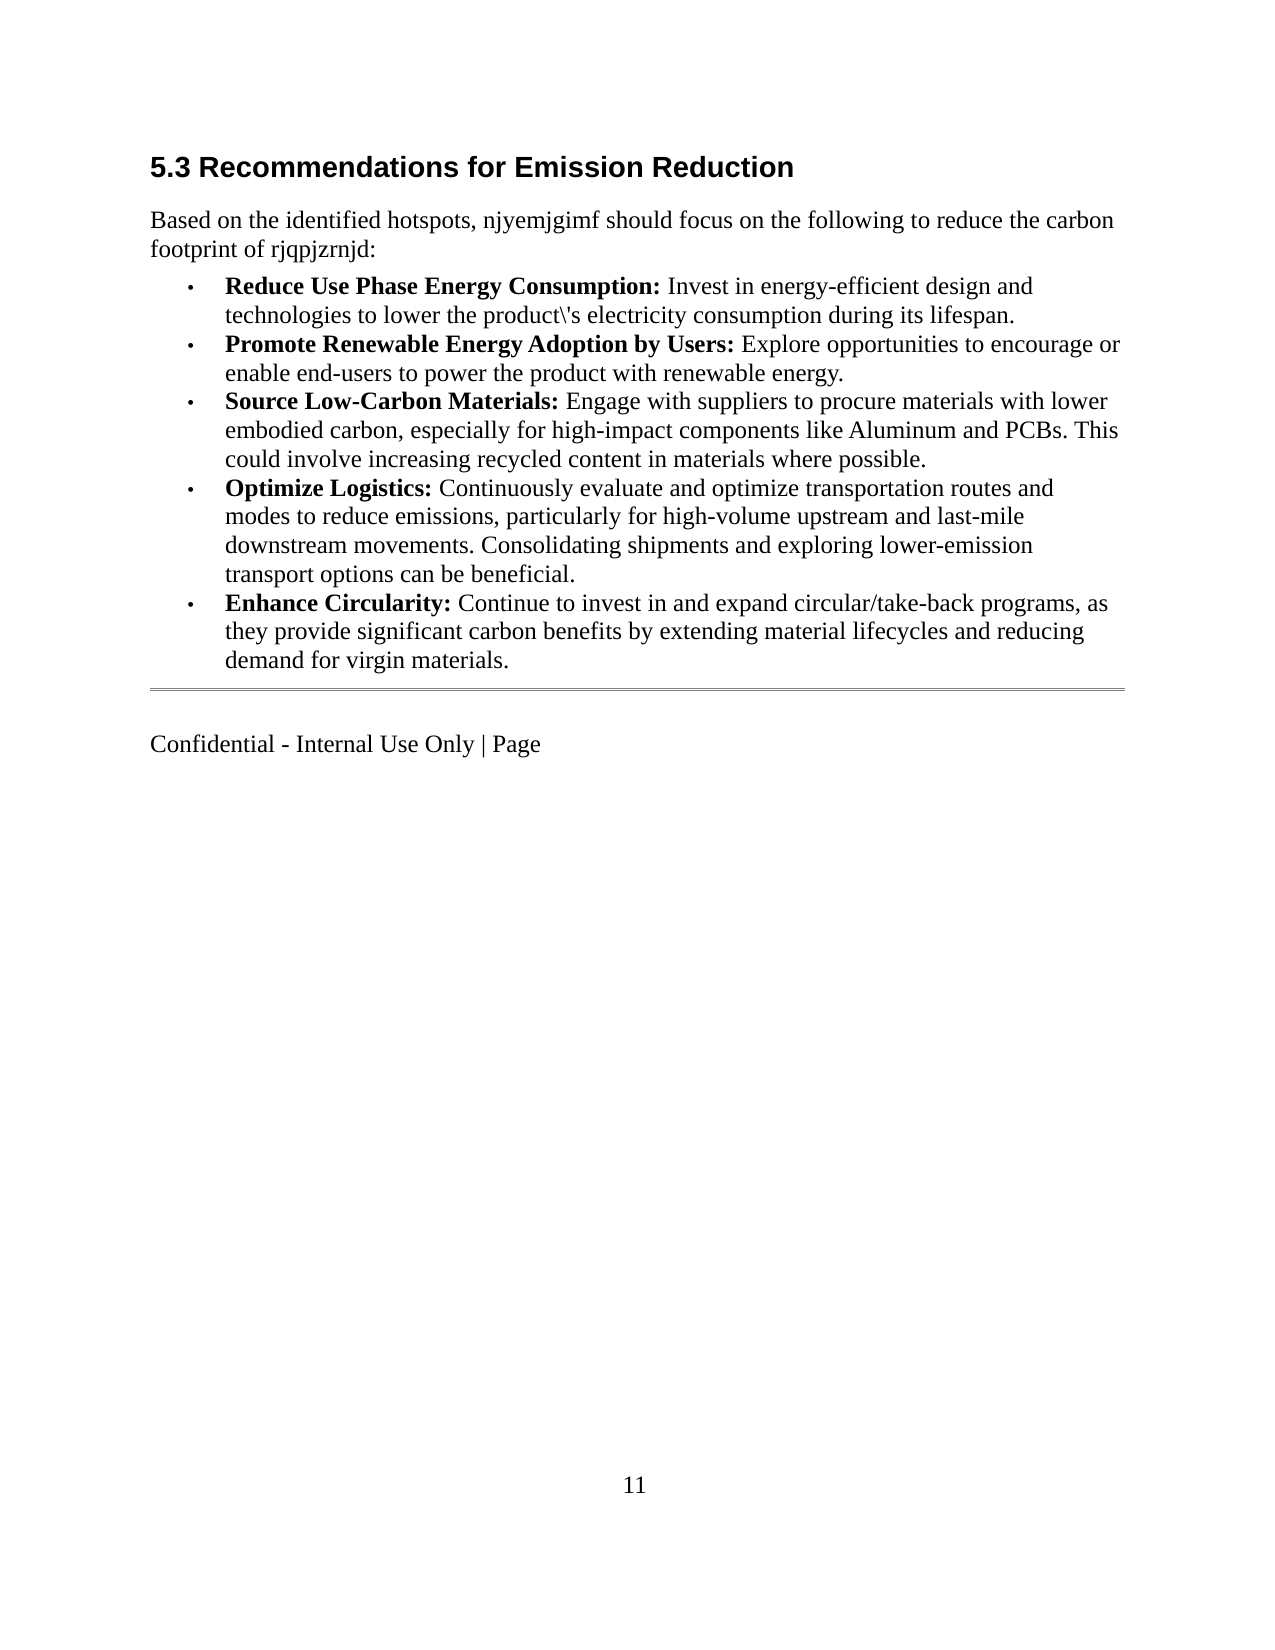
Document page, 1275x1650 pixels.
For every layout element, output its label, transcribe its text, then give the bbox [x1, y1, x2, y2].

list Optimize Logistics: Continuously evaluate and optimize transportation routes and modes to reduce emissions, particularly for high-volume upstream and last-mile downstream movements. Consolidating shipments and exploring lower-emission transport options can be beneficial. [187, 473, 1125, 588]
subtitle 5.3 Recommendations for Emission Reduction [150, 150, 1125, 183]
list Promote Renewable Energy Adoption by Users: Explore opportunities to encourage or enable end-users to power the product with renewable energy. [187, 329, 1125, 386]
list Source Low-Carbon Materials: Engage with suppliers to procure materials with lower embodied carbon, especially for high-impact components like Aluminum and PCBs. This could involve increasing recycled content in materials where possible. [187, 386, 1125, 473]
list Enhance Circularity: Continue to invest in and expand circular/take-back programs, as they provide significant carbon benefits by extending material lifecycles and reducing demand for virgin materials. [187, 588, 1125, 674]
text Confidential - Internal Use Only | Page [150, 729, 1125, 758]
list Reduce Use Phase Energy Consumption: Invest in energy-efficient design and technologies to lower the product\'s electricity consumption during its lifespan. [187, 271, 1125, 329]
text Based on the identified hotspots, njyemjgimf should focus on the following to reduce the carbon footprint of rjqpjzrnjd: [150, 205, 1125, 262]
